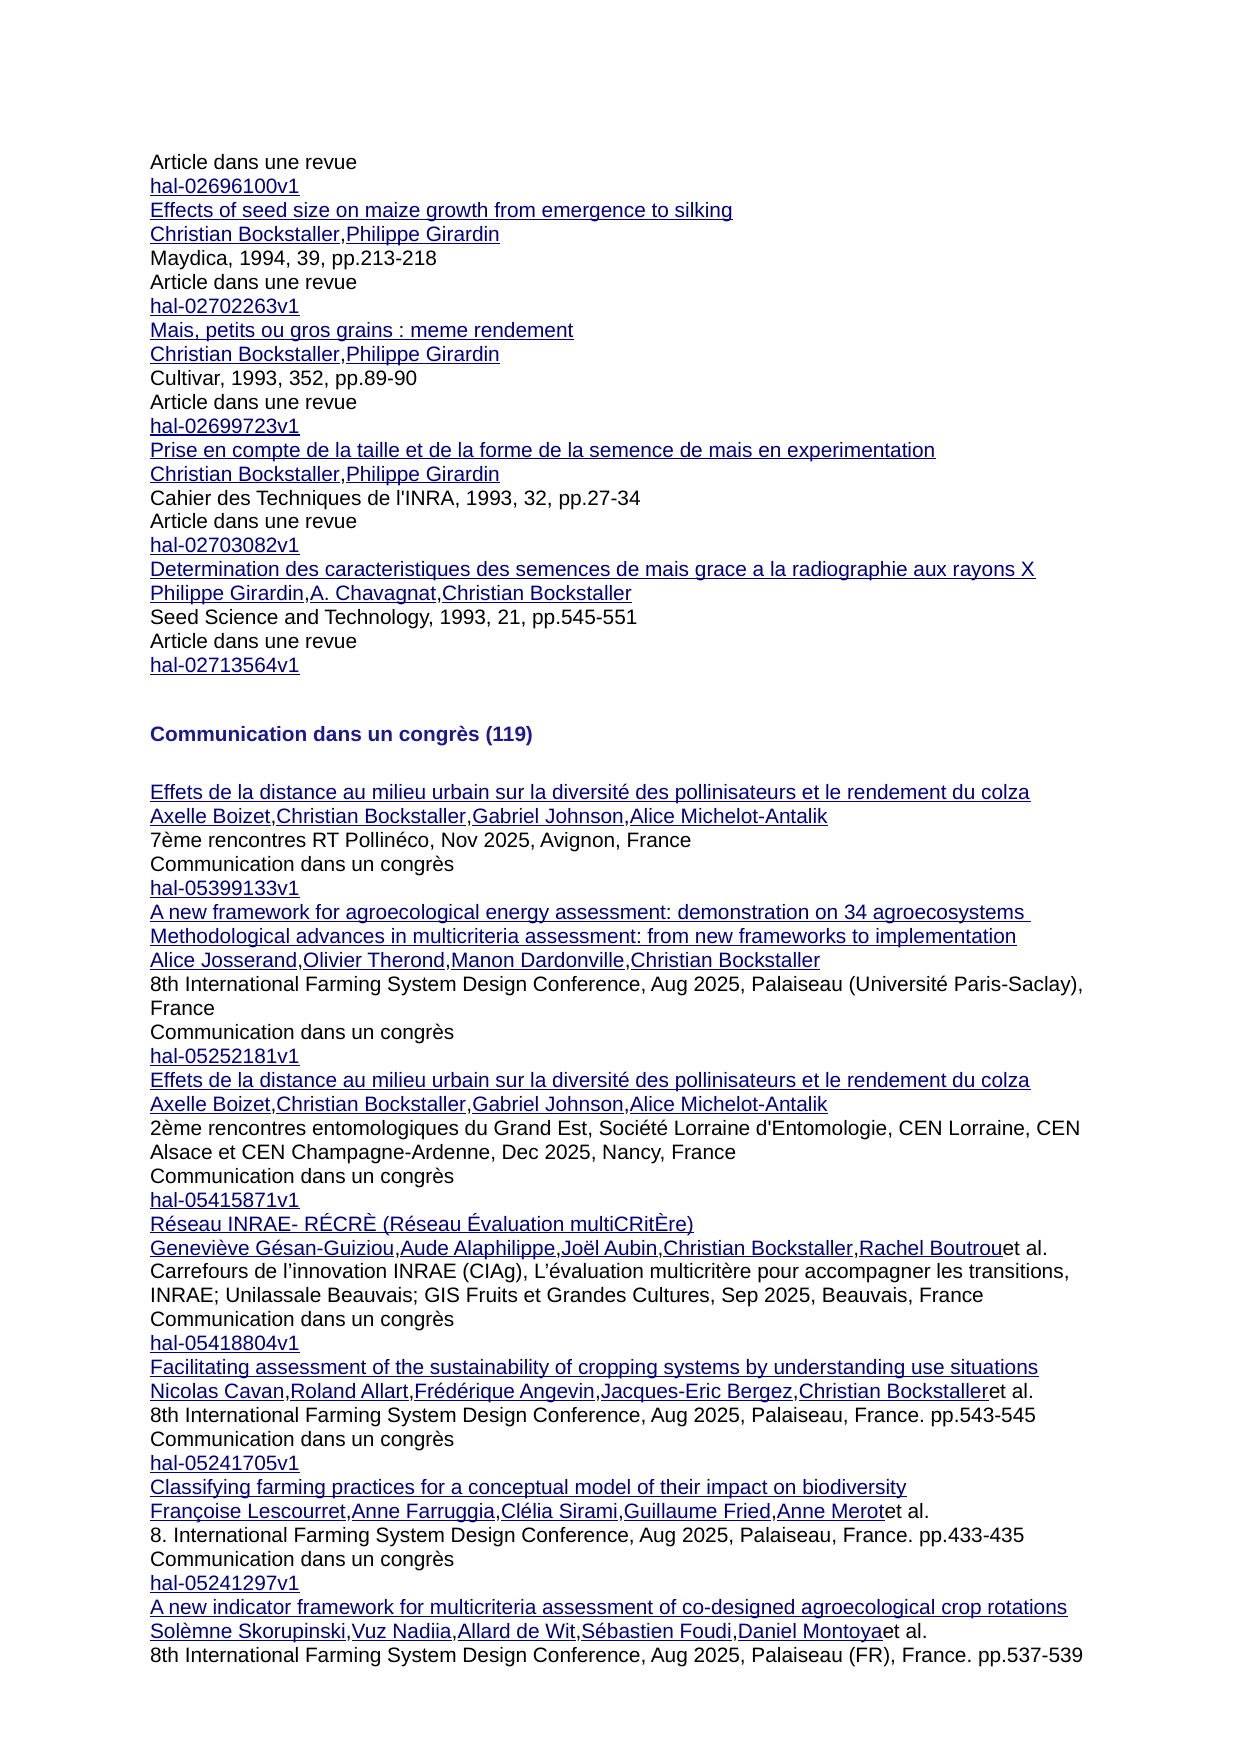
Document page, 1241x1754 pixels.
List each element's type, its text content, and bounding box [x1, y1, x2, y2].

table_cell Article dans une revue hal-02696100v1 [150, 150, 1090, 198]
table_cell Prise en compte de la taille et de la forme de la semence de mais en experimentation Christian Bockstaller,Philippe Girardin Cahier des Techniques de l'INRA, 1993, 32, pp.27-34 Article dans une revue hal-02703082v1 [150, 438, 1090, 557]
subtitle Communication dans un congrès (119) [150, 722, 1090, 746]
table_cell Facilitating assessment of the sustainability of cropping systems by understanding use situations Nicolas Cavan,Roland Allart,Frédérique Angevin,Jacques-Eric Bergez,Christian Bockstalleret al. 8th International Farming System Design Conference, Aug 2025, Palaiseau, France. pp.543-545 Communication dans un congrès hal-05241705v1 [150, 1355, 1090, 1475]
table_header Effets de la distance au milieu urbain sur la diversité des pollinisateurs et le rendement du colza Axelle Boizet,Christian Bockstaller,Gabriel Johnson,Alice Michelot-Antalik 7ème rencontres RT Pollinéco, Nov 2025, Avignon, France Communication dans un congrès hal-05399133v1 [150, 780, 1090, 900]
table_cell Réseau INRAE- RÉCRÈ (Réseau Évaluation multiCRitÈre) Geneviève Gésan-Guiziou,Aude Alaphilippe,Joël Aubin,Christian Bockstaller,Rachel Boutrouet al. Carrefours de l’innovation INRAE (CIAg), L’évaluation multicritère pour accompagner les transitions, INRAE; Unilassale Beauvais; GIS Fruits et Grandes Cultures, Sep 2025, Beauvais, France Communication dans un congrès hal-05418804v1 [150, 1211, 1090, 1355]
table_cell Classifying farming practices for a conceptual model of their impact on biodiversity Françoise Lescourret,Anne Farruggia,Clélia Sirami,Guillaume Fried,Anne Merotet al. 8. International Farming System Design Conference, Aug 2025, Palaiseau, France. pp.433-435 Communication dans un congrès hal-05241297v1 [150, 1475, 1090, 1595]
table_cell A new indicator framework for multicriteria assessment of co-designed agroecological crop rotations Solèmne Skorupinski,Vuz Nadiia,Allard de Wit,Sébastien Foudi,Daniel Montoyaet al. 8th International Farming System Design Conference, Aug 2025, Palaiseau (FR), France. pp.537-539 [150, 1595, 1090, 1667]
table_cell Mais, petits ou gros grains : meme rendement Christian Bockstaller,Philippe Girardin Cultivar, 1993, 352, pp.89-90 Article dans une revue hal-02699723v1 [150, 318, 1090, 437]
table_cell Determination des caracteristiques des semences de mais grace a la radiographie aux rayons X Philippe Girardin,A. Chavagnat,Christian Bockstaller Seed Science and Technology, 1993, 21, pp.545-551 Article dans une revue hal-02713564v1 [150, 557, 1090, 677]
table_cell Effets de la distance au milieu urbain sur la diversité des pollinisateurs et le rendement du colza Axelle Boizet,Christian Bockstaller,Gabriel Johnson,Alice Michelot-Antalik 2ème rencontres entomologiques du Grand Est, Société Lorraine d'Entomologie, CEN Lorraine, CEN Alsace et CEN Champagne-Ardenne, Dec 2025, Nancy, France Communication dans un congrès hal-05415871v1 [150, 1068, 1090, 1211]
table_cell Effects of seed size on maize growth from emergence to silking Christian Bockstaller,Philippe Girardin Maydica, 1994, 39, pp.213-218 Article dans une revue hal-02702263v1 [150, 198, 1090, 318]
table_cell A new framework for agroecological energy assessment: demonstration on 34 agroecosystems Methodological advances in multicriteria assessment: from new frameworks to implementation Alice Josserand,Olivier Therond,Manon Dardonville,Christian Bockstaller 8th International Farming System Design Conference, Aug 2025, Palaiseau (Université Paris-Saclay), France Communication dans un congrès hal-05252181v1 [150, 900, 1090, 1068]
